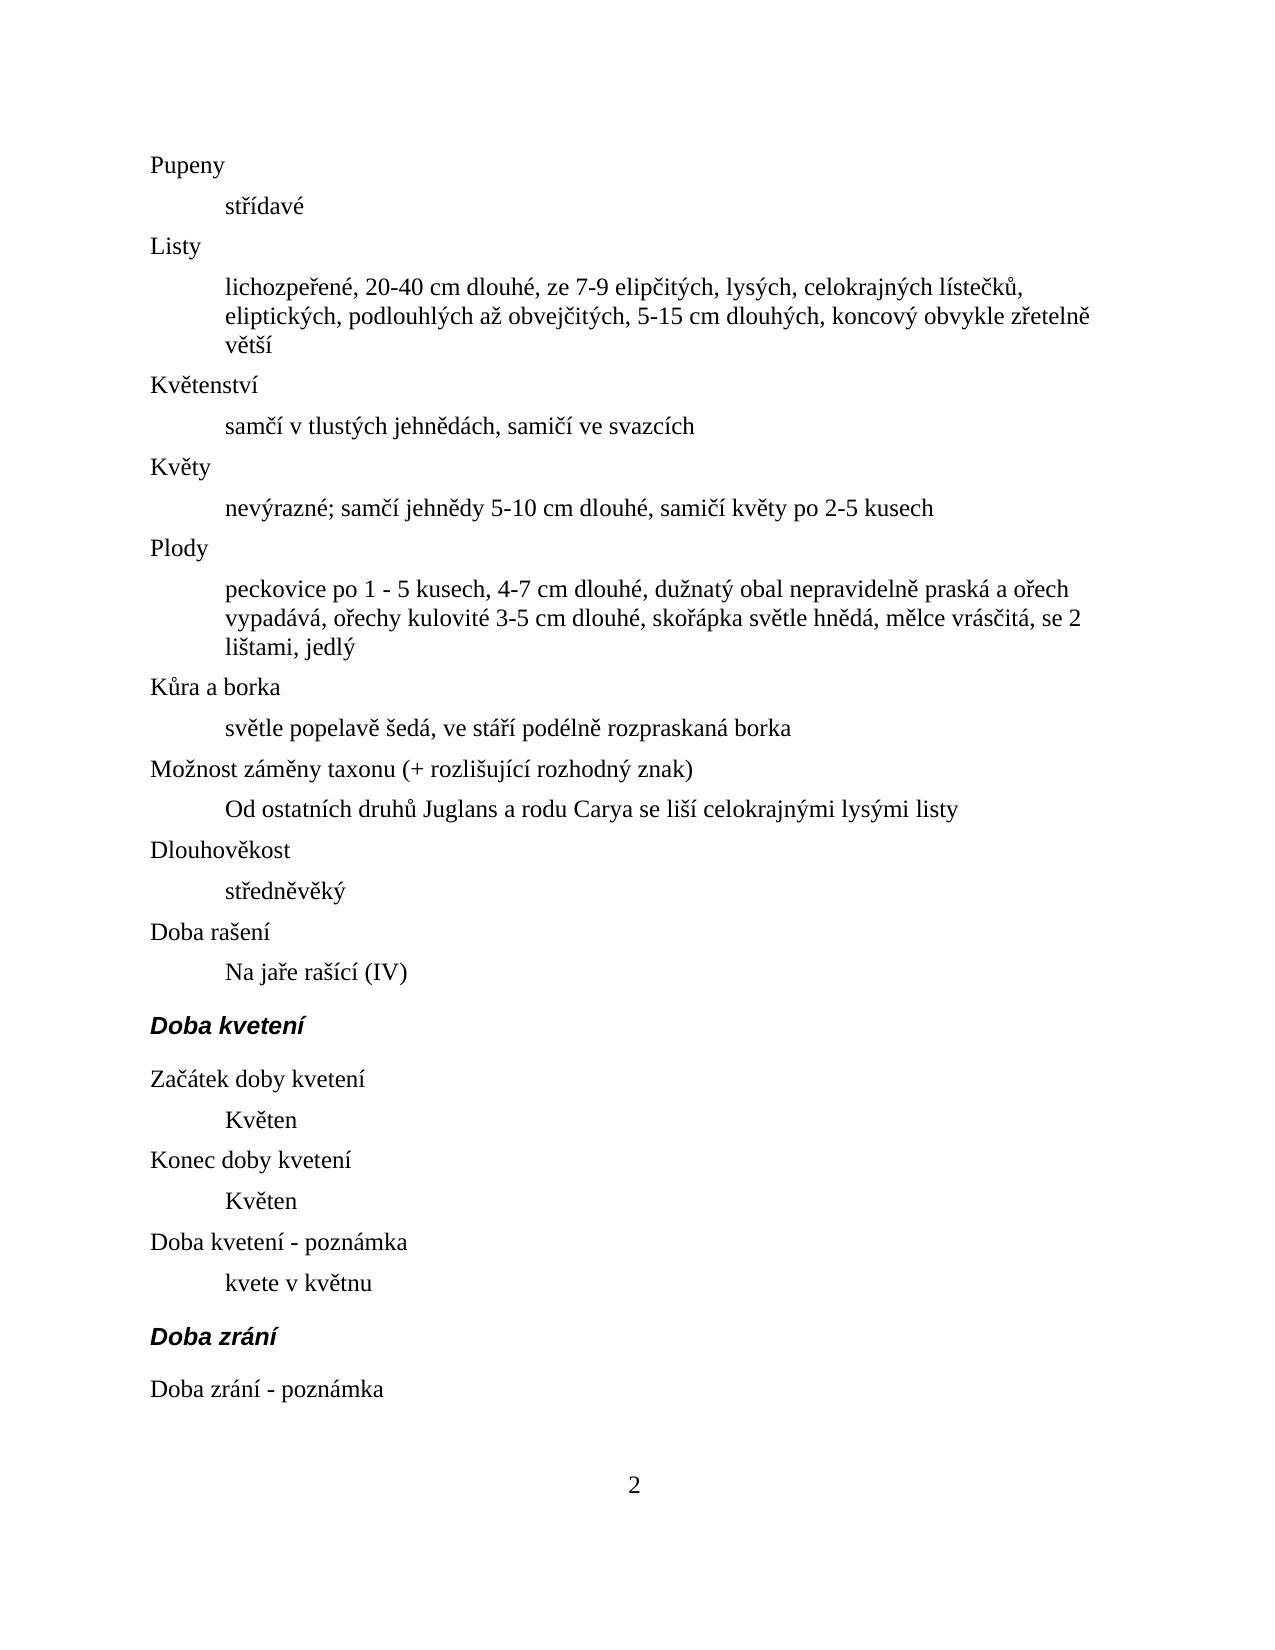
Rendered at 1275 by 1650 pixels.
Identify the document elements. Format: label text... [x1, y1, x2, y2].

subtitle Doba zrání [150, 1322, 1125, 1350]
subtitle Doba kvetení [150, 1011, 1125, 1040]
text Doba kvetení - poznámka [150, 1227, 1125, 1256]
text peckovice po 1 - 5 kusech, 4-7 cm dlouhé, dužnatý obal nepravidelně praská a ořech vypadává, ořechy kulovité 3-5 cm dlouhé, skořápka světle hnědá, mělce vrásčitá, se 2 lištami, jedlý [225, 574, 1125, 660]
text Na jaře rašící (IV) [225, 957, 1125, 986]
text samčí v tlustých jehnědách, samičí ve svazcích [225, 411, 1125, 440]
text světle popelavě šedá, ve stáří podélně rozpraskaná borka [225, 713, 1125, 742]
text Květen [225, 1105, 1125, 1134]
text Možnost záměny taxonu (+ rozlišující rozhodný znak) [150, 754, 1125, 782]
text Květenství [150, 370, 1125, 399]
text lichozpeřené, 20-40 cm dlouhé, ze 7-9 elipčitých, lysých, celokrajných lístečků, eliptických, podlouhlých až obvejčitých, 5-15 cm dlouhých, koncový obvykle zřetelně větší [225, 272, 1125, 358]
text Plody [150, 533, 1125, 562]
text Listy [150, 231, 1125, 260]
text středněvěký [225, 876, 1125, 905]
text Doba zrání - poznámka [150, 1374, 1125, 1403]
text Od ostatních druhů Juglans a rodu Carya se liší celokrajnými lysými listy [225, 794, 1125, 823]
text Květen [225, 1186, 1125, 1215]
text Pupeny [150, 150, 1125, 179]
text nevýrazné; samčí jehnědy 5-10 cm dlouhé, samičí květy po 2-5 kusech [225, 493, 1125, 521]
text střídavé [225, 191, 1125, 219]
text kvete v květnu [225, 1268, 1125, 1297]
text Květy [150, 452, 1125, 481]
text Konec doby kvetení [150, 1146, 1125, 1174]
text Dlouhověkost [150, 835, 1125, 864]
text Začátek doby kvetení [150, 1064, 1125, 1093]
text Doba rašení [150, 917, 1125, 945]
text Kůra a borka [150, 672, 1125, 701]
